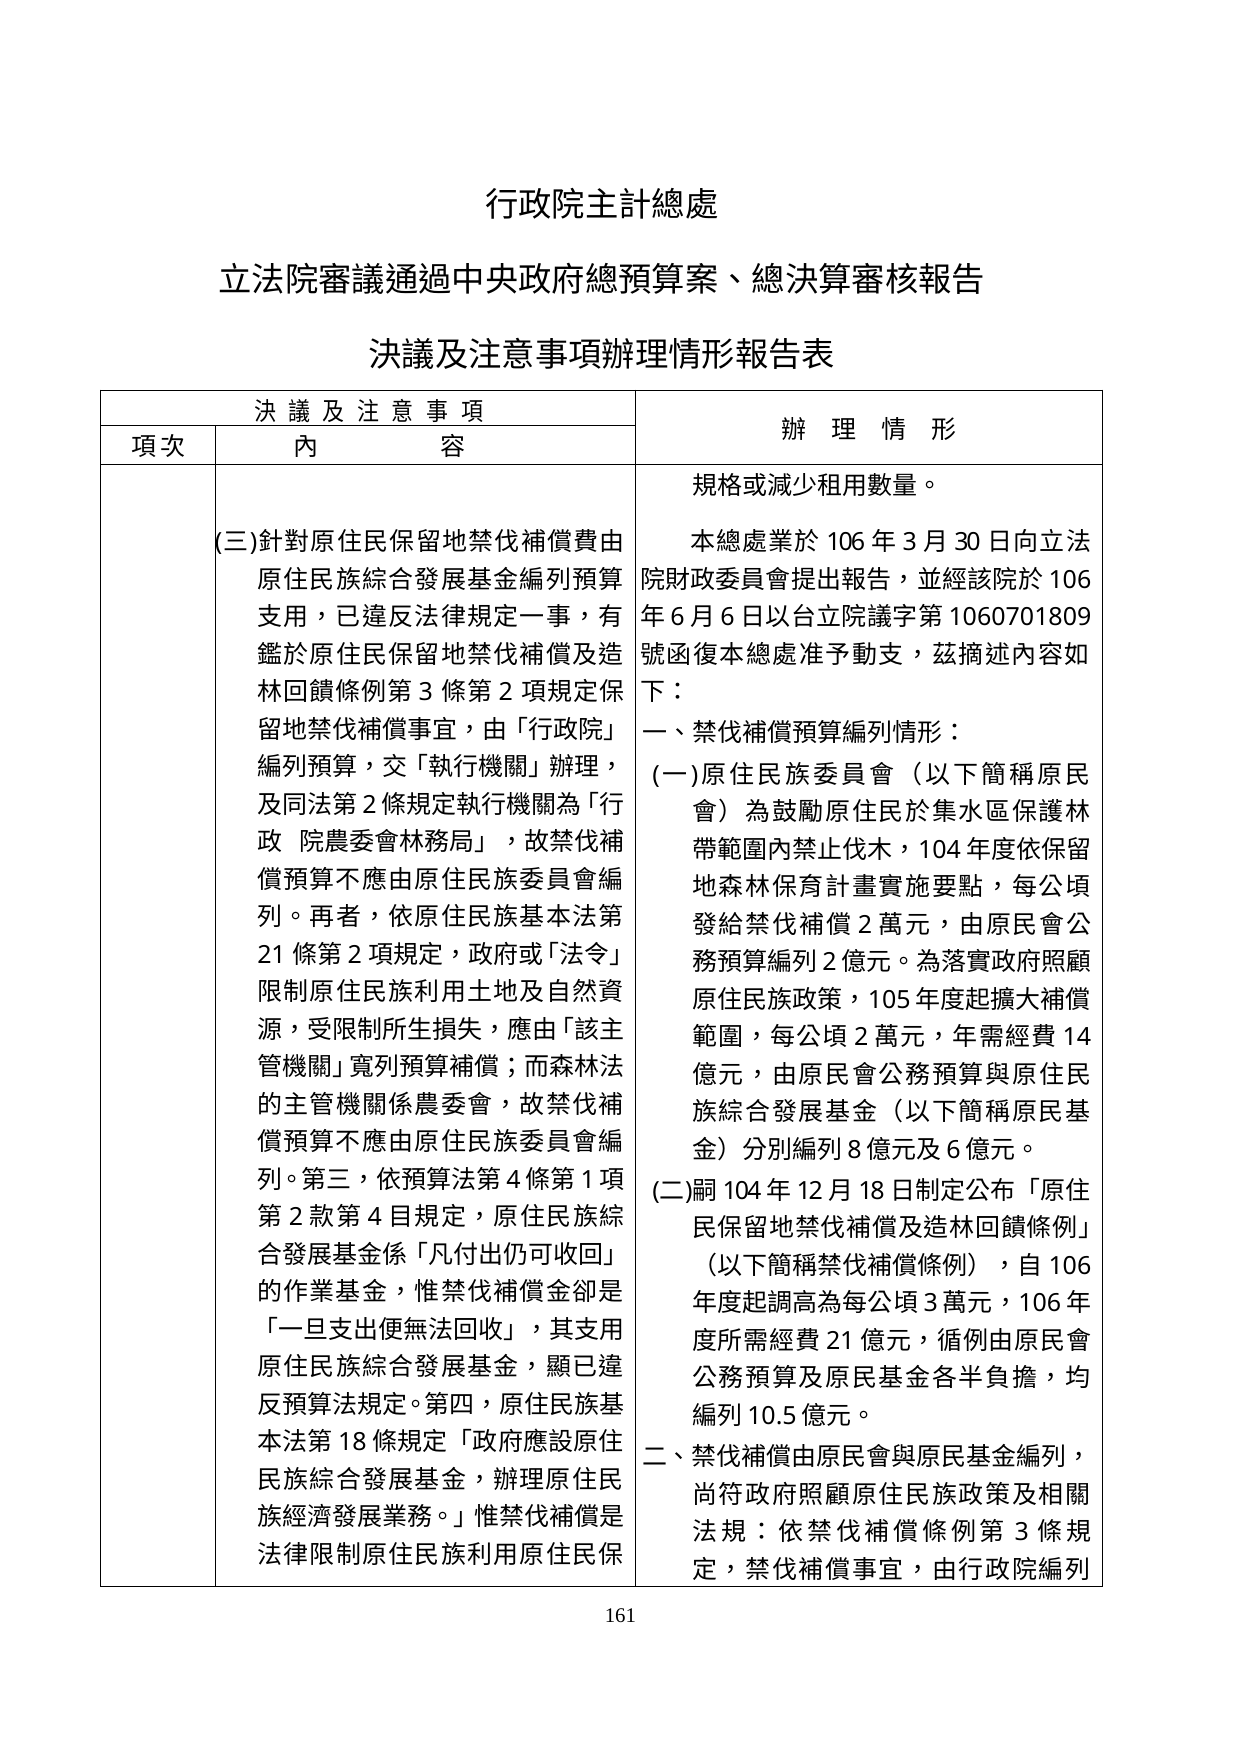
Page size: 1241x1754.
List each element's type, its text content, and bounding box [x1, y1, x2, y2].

table_cell (三)針對原住民保留地禁伐補償費由原住民族綜合發展基金編列預算支用，已違反法律規定一事，有鑑於原住民保留地禁伐補償及造林回饋條例第3 條第2 項規定保留地禁伐補償事宜，由「行政院」編列預算，交「執行機關」辦理，及同法第2條規定執行機關為「行政 院農委會林務局」，故禁伐補償預算不應由原住民族委員會編列。再者，依原住民族基本法第21 條第2 項規定，政府或「法令」限制原住民族利用土地及自然資源，受限制所生損失，應由「該主管機關」寬列預算補償；而森林法的主管機關係農委會，故禁伐補償預算不應由原住民族委員會編列。第三，依預算法第4條第1項第2款第4目規定，原住民族綜合發展基金係「凡付出仍可收回」的作業基金，惟禁伐補償金卻是「一旦支出便無法回收」，其支用原住民族綜合發展基金，顯已違反預算法規定。第四，原住民族基本法第18條規定「政府應設原住民族綜合發展基金，辦理原住民族經濟發展業務。」惟禁伐補償是法律限制原住民族利用原住民保 [216, 521, 635, 1586]
table_cell 項次 [101, 426, 215, 464]
table_cell [101, 465, 215, 521]
table_cell 規格或減少租用數量。 [636, 465, 1102, 521]
table_cell [101, 521, 215, 1586]
table_cell [216, 465, 635, 521]
table_cell 辦理情形 [636, 391, 1102, 464]
table_cell 決議及注意事項 [101, 391, 635, 425]
table_cell 內 容 [216, 426, 635, 464]
table_cell 本總處業於106年3月30日向立法院財政委員會提出報告，並經該院於106年6月6日以台立院議字第1060701809號函復本總處准予動支，茲摘述內容如下： 一、禁伐補償預算編列情形： (一)原住民族委員會（以下簡稱原民會）為鼓勵原住民於集水區保護林帶範圍內禁止伐木，104年度依保留地森林保育計畫實施要點，每公頃發給禁伐補償2萬元，由原民會公務預算編列2億元。為落實政府照顧原住民族政策，105年度起擴大補償範圍，每公頃2萬元，年需經費14億元，由原民會公務預算與原住民族綜合發展基金（以下簡稱原民基金）分別編列8億元及6億元。 (二)嗣104年12月18日制定公布「原住民保留地禁伐補償及造林回饋條例」（以下簡稱禁伐補償條例），自106年度起調高為每公頃3萬元，106年度所需經費21億元，循例由原民會公務預算及原民基金各半負擔，均編列10.5億元。 二、禁伐補償由原民會與原民基金編列，尚符政府照顧原住民族政策及相關法規：依禁伐補償條例第3條規定，禁伐補償事宜，由行政院編列 [636, 521, 1102, 1586]
table_header 行政院主計總處 立法院審議通過中央政府總預算案、總決算審核報告 決議及注意事項辦理情形報告表 [101, 165, 1102, 389]
